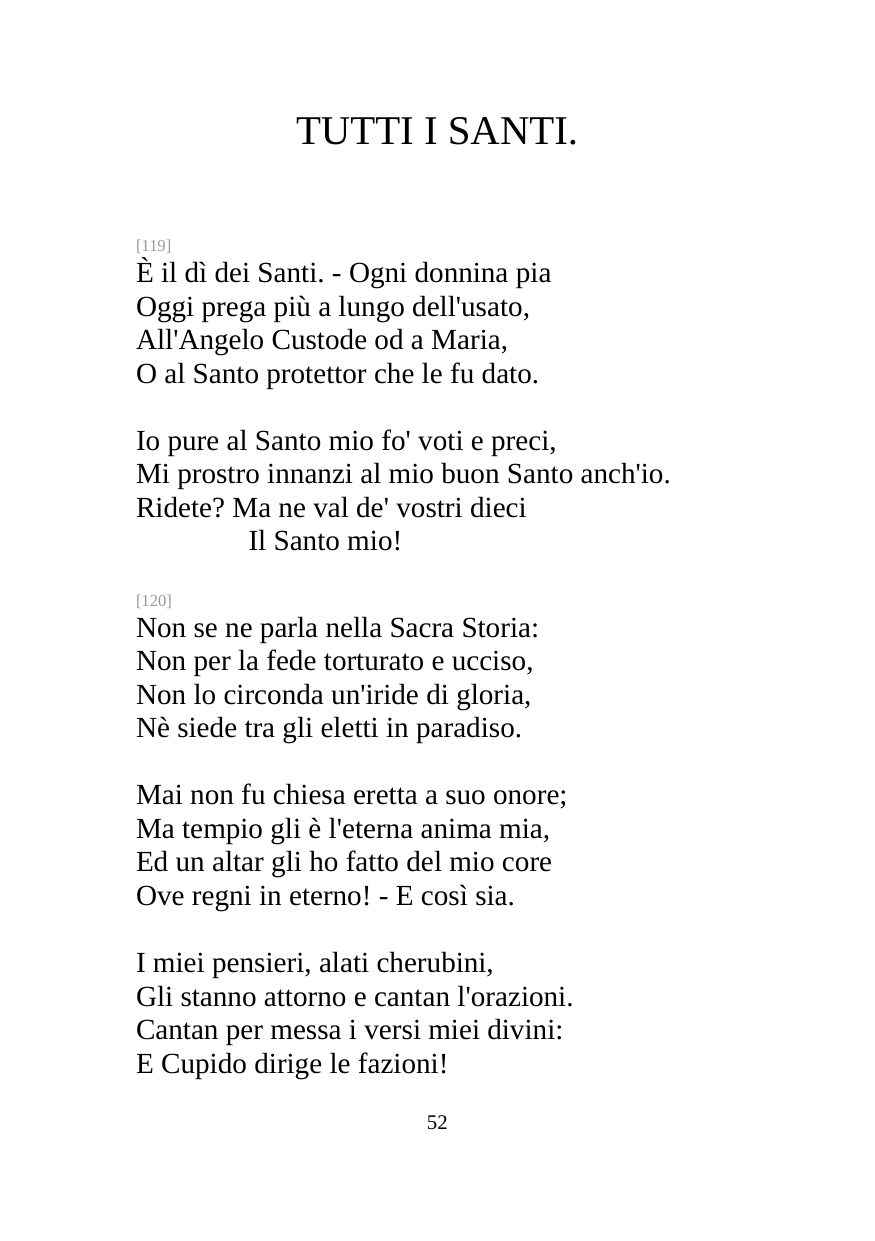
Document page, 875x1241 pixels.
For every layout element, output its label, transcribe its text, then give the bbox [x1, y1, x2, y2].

text Io pure al Santo mio fo' voti e preci, [106, 423, 768, 456]
text [119] [106, 236, 136, 255]
text Ed un altar gli ho fatto del mio core [106, 844, 768, 878]
text Ma tempio gli è l'eterna anima mia, [106, 811, 768, 844]
text [119] [171, 236, 768, 255]
text Cantan per messa i versi miei divini: [106, 1012, 768, 1046]
text I miei pensieri, alati cherubini, [106, 945, 768, 979]
text È il dì dei Santi. - Ogni donnina pia [106, 255, 768, 289]
text Mai non fu chiesa eretta a suo onore; [106, 777, 768, 811]
text E Cupido dirige le fazioni! [106, 1046, 768, 1079]
text Ridete? Ma ne val de' vostri dieci [106, 490, 768, 523]
text O al Santo protettor che le fu dato. [106, 356, 768, 389]
text Nè siede tra gli eletti in paradiso. [106, 710, 768, 744]
text Non per la fede torturato e ucciso, [106, 643, 768, 677]
text Ove regni in eterno! - E così sia. [106, 878, 768, 912]
text [120] [172, 591, 768, 610]
text Gli stanno attorno e cantan l'orazioni. [106, 979, 768, 1012]
text Mi prostro innanzi al mio buon Santo anch'io. [106, 456, 768, 490]
text Non lo circonda un'iride di gloria, [106, 677, 768, 710]
text All'Angelo Custode od a Maria, [106, 322, 768, 356]
text Oggi prega più a lungo dell'usato, [106, 289, 768, 322]
text Il Santo mio! [219, 523, 768, 557]
subtitle TUTTI I SANTI. [106, 106, 768, 153]
text Non se ne parla nella Sacra Storia: [106, 610, 768, 643]
text [120] [106, 591, 136, 610]
